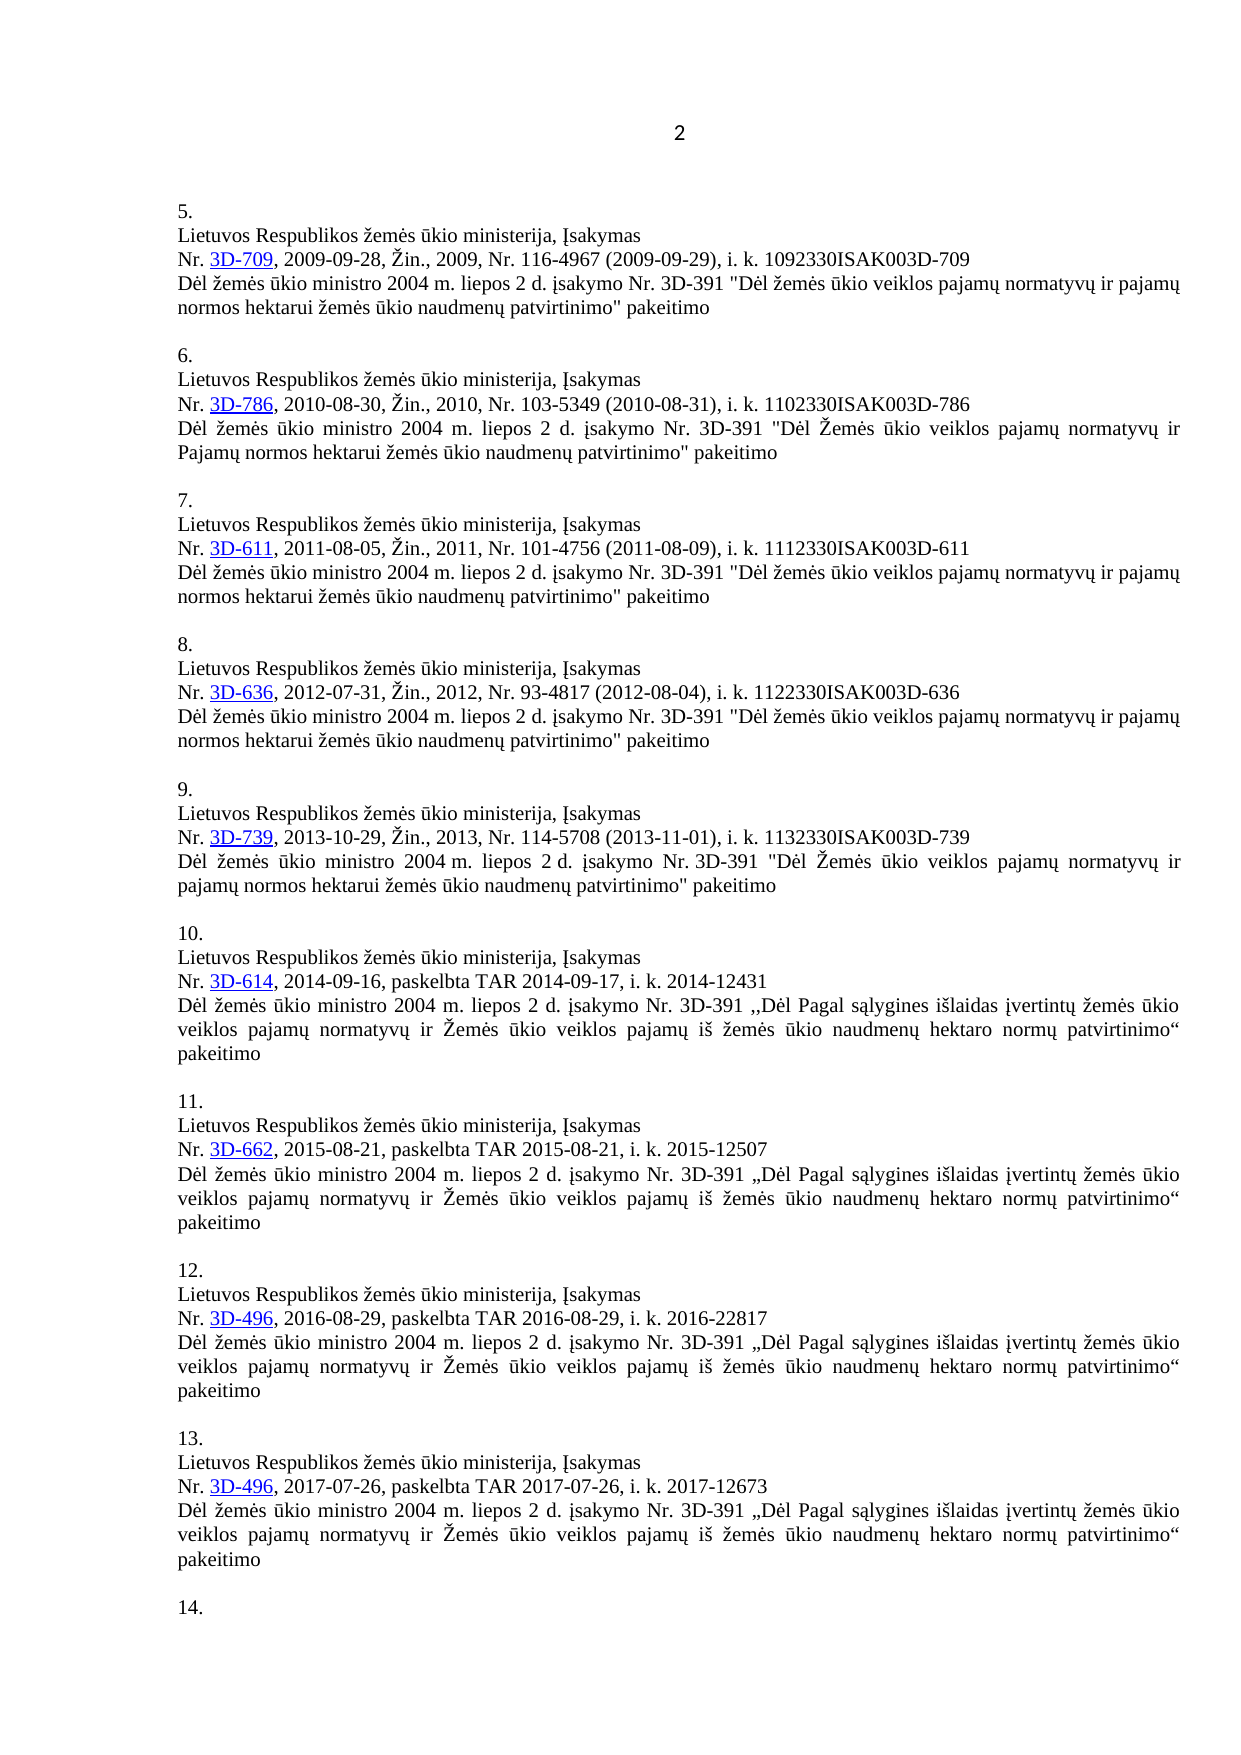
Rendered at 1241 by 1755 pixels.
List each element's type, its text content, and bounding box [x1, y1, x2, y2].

text Lietuvos Respublikos žemės ūkio ministerija, Įsakymas [177, 512, 1181, 536]
text Nr. 3D-636, 2012-07-31, Žin., 2012, Nr. 93-4817 (2012-08-04), i. k. 1122330ISAK003D-636 [177, 680, 1181, 704]
text Dėl žemės ūkio ministro 2004 m. liepos 2 d. įsakymo Nr. 3D-391 „Dėl Pagal sąlygines išlaidas įvertintų žemės ūkio veiklos pajamų normatyvų ir Žemės ūkio veiklos pajamų iš žemės ūkio naudmenų hektaro normų patvirtinimo“ pakeitimo [177, 1330, 1181, 1402]
text 8. [177, 632, 1181, 656]
text 13. [177, 1426, 1181, 1450]
text Dėl žemės ūkio ministro 2004 m. liepos 2 d. įsakymo Nr. 3D-391 „Dėl Pagal sąlygines išlaidas įvertintų žemės ūkio veiklos pajamų normatyvų ir Žemės ūkio veiklos pajamų iš žemės ūkio naudmenų hektaro normų patvirtinimo“ pakeitimo [177, 1498, 1181, 1571]
text Dėl žemės ūkio ministro 2004 m. liepos 2 d. įsakymo Nr. 3D-391 "Dėl Žemės ūkio veiklos pajamų normatyvų ir pajamų normos hektarui žemės ūkio naudmenų patvirtinimo" pakeitimo [177, 849, 1181, 897]
text 11. [177, 1089, 1181, 1113]
text Nr. 3D-709, 2009-09-28, Žin., 2009, Nr. 116-4967 (2009-09-29), i. k. 1092330ISAK003D-709 [177, 247, 1181, 271]
text Lietuvos Respublikos žemės ūkio ministerija, Įsakymas [177, 801, 1181, 824]
text 5. [177, 199, 1181, 223]
text Nr. 3D-496, 2017-07-26, paskelbta TAR 2017-07-26, i. k. 2017-12673 [177, 1474, 1181, 1498]
text Dėl žemės ūkio ministro 2004 m. liepos 2 d. įsakymo Nr. 3D-391 "Dėl žemės ūkio veiklos pajamų normatyvų ir pajamų normos hektarui žemės ūkio naudmenų patvirtinimo" pakeitimo [177, 704, 1181, 752]
text Dėl žemės ūkio ministro 2004 m. liepos 2 d. įsakymo Nr. 3D-391 „Dėl Pagal sąlygines išlaidas įvertintų žemės ūkio veiklos pajamų normatyvų ir Žemės ūkio veiklos pajamų iš žemės ūkio naudmenų hektaro normų patvirtinimo“ pakeitimo [177, 1161, 1181, 1234]
text 14. [177, 1594, 1181, 1619]
text Lietuvos Respublikos žemės ūkio ministerija, Įsakymas [177, 656, 1181, 680]
text 12. [177, 1258, 1181, 1282]
text Dėl žemės ūkio ministro 2004 m. liepos 2 d. įsakymo Nr. 3D-391 "Dėl žemės ūkio veiklos pajamų normatyvų ir pajamų normos hektarui žemės ūkio naudmenų patvirtinimo" pakeitimo [177, 271, 1181, 319]
text Nr. 3D-739, 2013-10-29, Žin., 2013, Nr. 114-5708 (2013-11-01), i. k. 1132330ISAK003D-739 [177, 824, 1181, 849]
text Lietuvos Respublikos žemės ūkio ministerija, Įsakymas [177, 1113, 1181, 1137]
text 6. [177, 343, 1181, 367]
text 7. [177, 488, 1181, 512]
text Nr. 3D-662, 2015-08-21, paskelbta TAR 2015-08-21, i. k. 2015-12507 [177, 1137, 1181, 1161]
text Lietuvos Respublikos žemės ūkio ministerija, Įsakymas [177, 367, 1181, 391]
text Nr. 3D-496, 2016-08-29, paskelbta TAR 2016-08-29, i. k. 2016-22817 [177, 1306, 1181, 1330]
text 9. [177, 776, 1181, 801]
text Nr. 3D-786, 2010-08-30, Žin., 2010, Nr. 103-5349 (2010-08-31), i. k. 1102330ISAK003D-786 [177, 391, 1181, 416]
text Lietuvos Respublikos žemės ūkio ministerija, Įsakymas [177, 1450, 1181, 1474]
text Nr. 3D-614, 2014-09-16, paskelbta TAR 2014-09-17, i. k. 2014-12431 [177, 969, 1181, 993]
text Dėl žemės ūkio ministro 2004 m. liepos 2 d. įsakymo Nr. 3D-391 ,,Dėl Pagal sąlygines išlaidas įvertintų žemės ūkio veiklos pajamų normatyvų ir Žemės ūkio veiklos pajamų iš žemės ūkio naudmenų hektaro normų patvirtinimo“ pakeitimo [177, 993, 1181, 1065]
text Dėl žemės ūkio ministro 2004 m. liepos 2 d. įsakymo Nr. 3D-391 "Dėl žemės ūkio veiklos pajamų normatyvų ir pajamų normos hektarui žemės ūkio naudmenų patvirtinimo" pakeitimo [177, 560, 1181, 608]
text 10. [177, 921, 1181, 945]
text Lietuvos Respublikos žemės ūkio ministerija, Įsakymas [177, 945, 1181, 969]
text Dėl žemės ūkio ministro 2004 m. liepos 2 d. įsakymo Nr. 3D-391 "Dėl Žemės ūkio veiklos pajamų normatyvų ir Pajamų normos hektarui žemės ūkio naudmenų patvirtinimo" pakeitimo [177, 416, 1181, 464]
text Lietuvos Respublikos žemės ūkio ministerija, Įsakymas [177, 223, 1181, 247]
text Nr. 3D-611, 2011-08-05, Žin., 2011, Nr. 101-4756 (2011-08-09), i. k. 1112330ISAK003D-611 [177, 536, 1181, 560]
text Lietuvos Respublikos žemės ūkio ministerija, Įsakymas [177, 1282, 1181, 1306]
